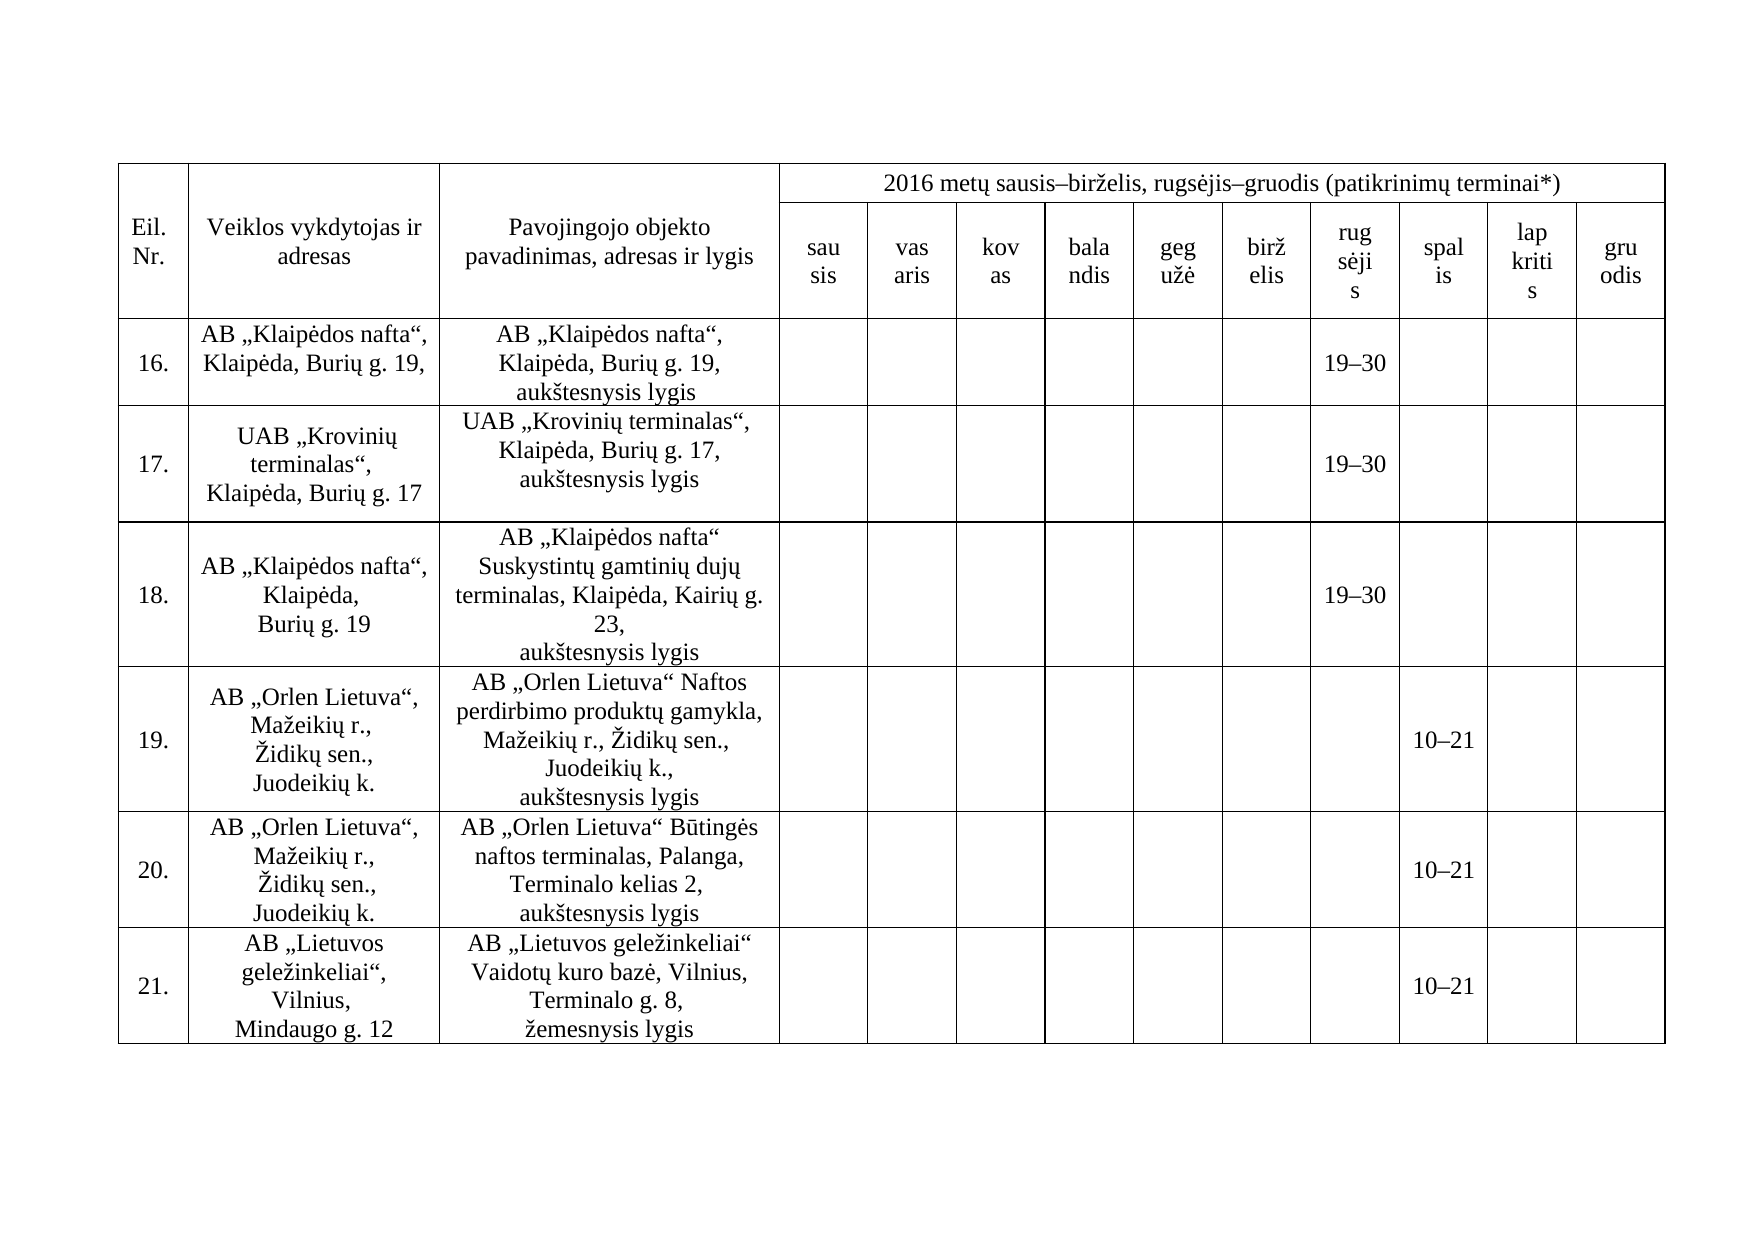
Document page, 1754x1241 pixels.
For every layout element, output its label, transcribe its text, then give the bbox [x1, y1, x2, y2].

table_cell AB „Klaipėdos nafta“ Suskystintų gamtinių dujų terminalas, Klaipėda, Kairių g. 23, aukštesnysis lygis [440, 523, 779, 666]
table_cell AB „Orlen Lietuva“ Naftos perdirbimo produktų gamykla, Mažeikių r., Židikų sen., Juodeikių k., aukštesnysis lygis [440, 667, 779, 811]
table_header Eil. Nr. [119, 164, 188, 318]
table_cell AB „Klaipėdos nafta“, Klaipėda, Burių g. 19, [189, 319, 439, 405]
table_cell [1577, 319, 1664, 405]
table_cell 17. [119, 406, 188, 521]
table_cell AB „Orlen Lietuva“, Mažeikių r., Židikų sen., Juodeikių k. [189, 812, 439, 927]
table_cell [1577, 523, 1664, 666]
table_header Pavojingojo objekto pavadinimas, adresas ir lygis [440, 164, 779, 318]
table_cell [1577, 812, 1664, 927]
table_cell [868, 319, 956, 405]
table_cell 19. [119, 667, 188, 811]
table_cell [868, 928, 956, 1043]
table_cell [1488, 523, 1576, 666]
table_cell [1488, 667, 1576, 811]
table_cell gruodis [1577, 203, 1664, 318]
table_cell [868, 667, 956, 811]
table_cell [780, 406, 867, 521]
table_cell [868, 812, 956, 927]
table_cell [1400, 319, 1487, 405]
table_cell [1046, 667, 1133, 811]
table_cell 10–21 [1400, 667, 1487, 811]
table_cell [957, 406, 1044, 521]
table_cell kovas [957, 203, 1044, 318]
table_cell [1400, 523, 1487, 666]
table_cell [957, 667, 1044, 811]
table_cell 10–21 [1400, 812, 1487, 927]
table_header 2016 metų sausis–birželis, rugsėjis–gruodis (patikrinimų terminai*) [780, 164, 1664, 202]
table_cell sausis [780, 203, 867, 318]
table_cell [1223, 667, 1310, 811]
table_cell [1311, 812, 1399, 927]
table_cell [1488, 812, 1576, 927]
table_cell [1046, 523, 1133, 666]
table_cell AB „Orlen Lietuva“ Būtingės naftos terminalas, Palanga, Terminalo kelias 2, aukštesnysis lygis [440, 812, 779, 927]
table_cell [1223, 928, 1310, 1043]
table_cell [780, 523, 867, 666]
table_cell [1046, 812, 1133, 927]
table_cell [1488, 319, 1576, 405]
table_header Veiklos vykdytojas ir adresas [189, 164, 439, 318]
table_cell [1134, 667, 1222, 811]
table_cell [1577, 667, 1664, 811]
table_cell 21. [119, 928, 188, 1043]
table_cell [1134, 812, 1222, 927]
table_cell UAB „Krovinių terminalas“, Klaipėda, Burių g. 17, aukštesnysis lygis [440, 406, 779, 521]
table_cell [957, 319, 1044, 405]
table_cell rugsėjis [1311, 203, 1399, 318]
table_cell [1046, 319, 1133, 405]
table_cell AB „Lietuvos geležinkeliai“ Vaidotų kuro bazė, Vilnius, Terminalo g. 8, žemesnysis lygis [440, 928, 779, 1043]
table_cell [780, 319, 867, 405]
table_cell [1223, 406, 1310, 521]
table_cell [957, 523, 1044, 666]
table_cell UAB „Krovinių terminalas“, Klaipėda, Burių g. 17 [189, 406, 439, 521]
table_cell AB „Klaipėdos nafta“, Klaipėda, Burių g. 19, aukštesnysis lygis [440, 319, 779, 405]
table_cell [1134, 928, 1222, 1043]
table_cell [780, 667, 867, 811]
table_cell [1311, 667, 1399, 811]
table_cell [1223, 319, 1310, 405]
table_cell spalis [1400, 203, 1487, 318]
table_cell gegužė [1134, 203, 1222, 318]
table_cell [1577, 406, 1664, 521]
table_cell 16. [119, 319, 188, 405]
table_cell 10–21 [1400, 928, 1487, 1043]
table_cell [1046, 406, 1133, 521]
table_cell [1488, 928, 1576, 1043]
table_cell [868, 406, 956, 521]
table_cell 19–30 [1311, 406, 1399, 521]
table_cell lapkritis [1488, 203, 1576, 318]
table_cell 18. [119, 523, 188, 666]
table_cell 19–30 [1311, 523, 1399, 666]
table_cell 19–30 [1311, 319, 1399, 405]
table_cell [957, 928, 1044, 1043]
table_cell birželis [1223, 203, 1310, 318]
table_cell [1223, 812, 1310, 927]
table_cell [780, 812, 867, 927]
table_cell [1311, 928, 1399, 1043]
table_cell [868, 523, 956, 666]
table_cell [1577, 928, 1664, 1043]
table_cell [1134, 406, 1222, 521]
table_cell [1400, 406, 1487, 521]
table_cell [1134, 319, 1222, 405]
table_cell AB „Orlen Lietuva“, Mažeikių r., Židikų sen., Juodeikių k. [189, 667, 439, 811]
table_cell AB „Klaipėdos nafta“, Klaipėda, Burių g. 19 [189, 523, 439, 666]
table_cell 20. [119, 812, 188, 927]
table_cell [957, 812, 1044, 927]
table_cell vasaris [868, 203, 956, 318]
table_cell [1134, 523, 1222, 666]
table_cell [1488, 406, 1576, 521]
table_cell [1223, 523, 1310, 666]
table_cell balandis [1046, 203, 1133, 318]
table_cell [1046, 928, 1133, 1043]
table_cell [780, 928, 867, 1043]
table_cell AB „Lietuvos geležinkeliai“, Vilnius, Mindaugo g. 12 [189, 928, 439, 1043]
